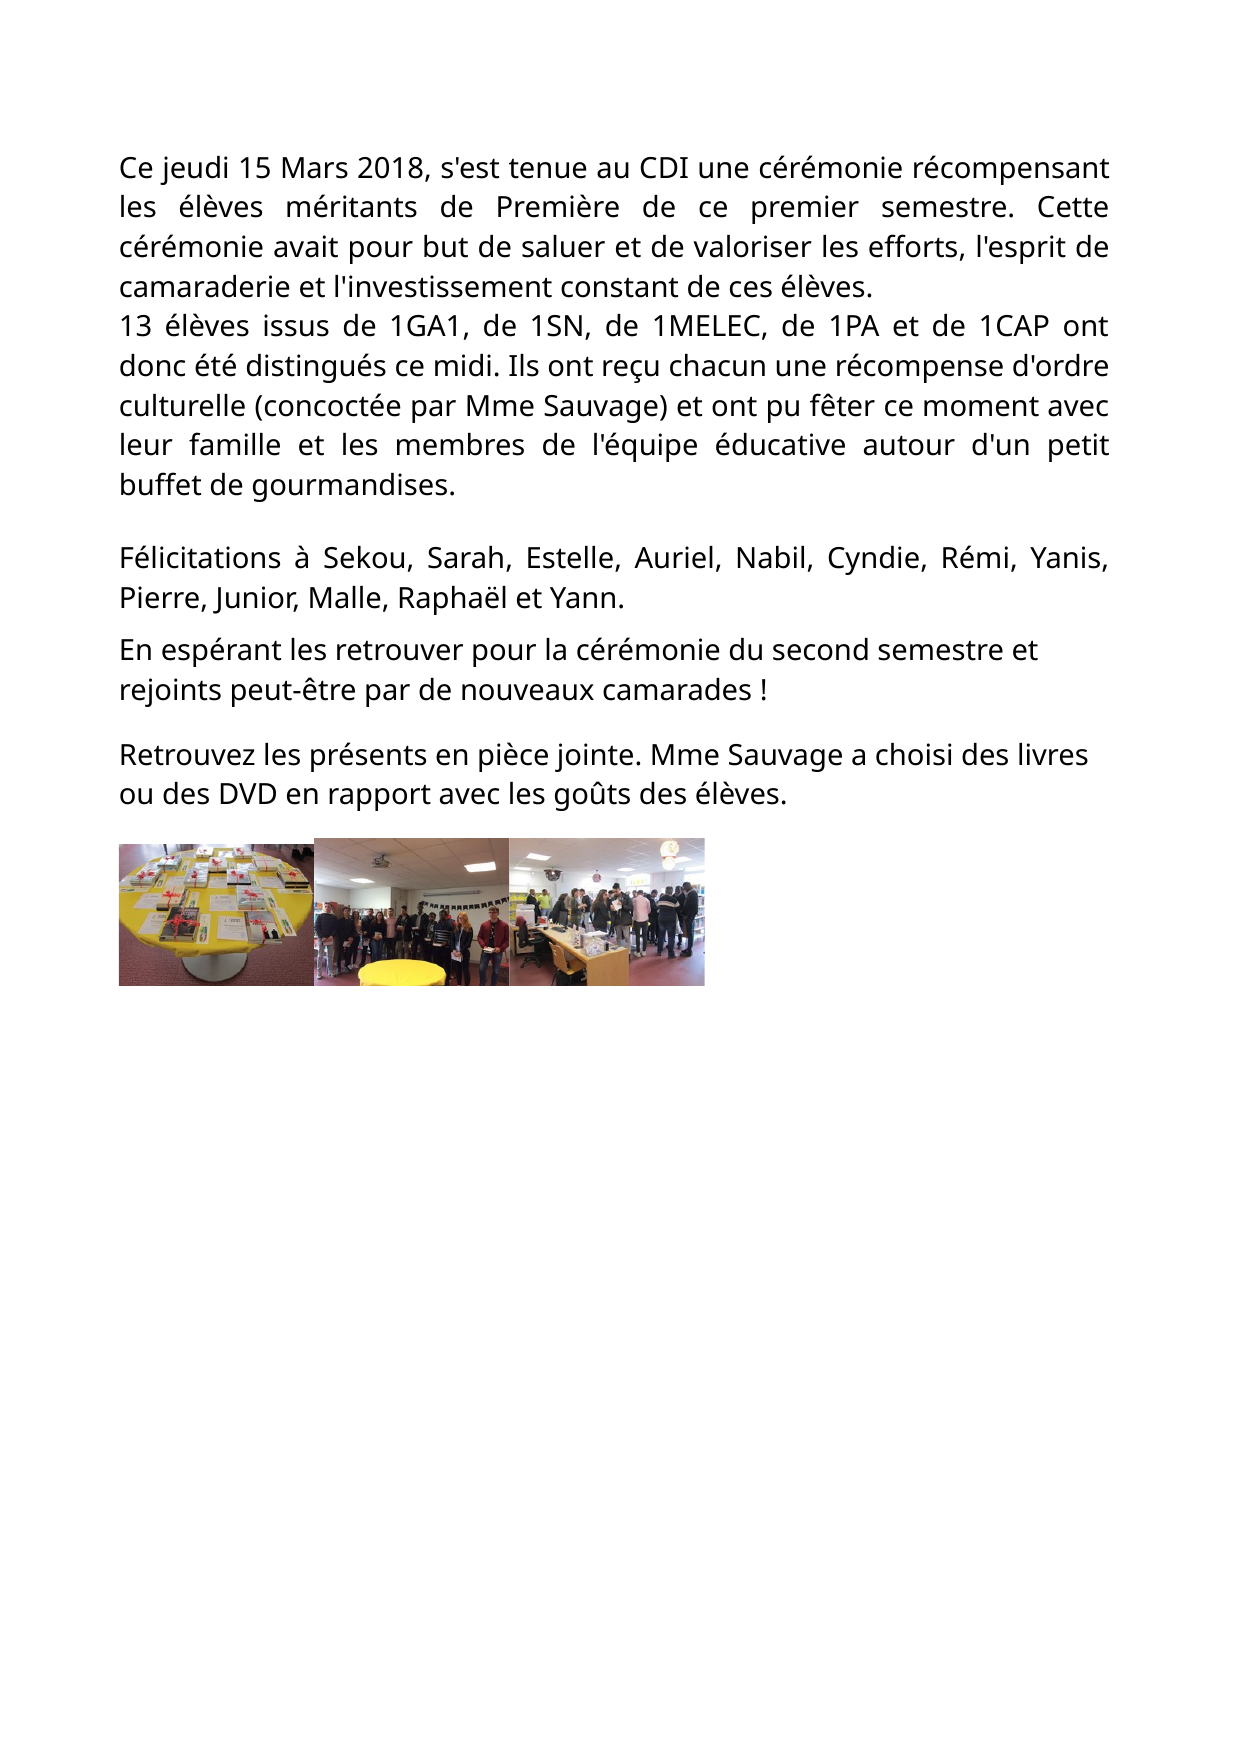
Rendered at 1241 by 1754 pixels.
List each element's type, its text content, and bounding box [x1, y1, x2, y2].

picture [118, 838, 705, 986]
table_header Ce jeudi 15 Mars 2018, s'est tenue au CDI une cérémonie récompensant les élèves méritants de Première de ce premier semestre. Cette cérémonie avait pour but de saluer et de valoriser les efforts, l'esprit de camaraderie et l'investissement constant de ces élèves. ​13 élèves issus de 1GA1, de 1SN, de 1MELEC, de 1PA et de 1CAP ont donc été distingués ce midi. Ils ont reçu chacun une récompense d'ordre culturelle (concoctée par Mme Sauvage) et ont pu fêter ce moment avec leur famille et les membres de l'équipe éducative autour d'un petit buffet de gourmandises. ​ ​Félicitations à Sekou, Sarah, Estelle, Auriel, Nabil, Cyndie, Rémi, Yanis, Pierre, Junior, Malle, Raphaël et Yann. ​En espérant les retrouver pour la cérémonie du second semestre et rejoints peut-être par de nouveaux camarades ! Retrouvez les présents en pièce jointe. Mme Sauvage a choisi des livres ou des DVD en rapport avec les goûts des élèves. [119, 147, 1111, 1062]
table_cell [119, 1062, 1111, 1096]
table_cell [1111, 1062, 1122, 1096]
table_header [1111, 147, 1122, 1062]
